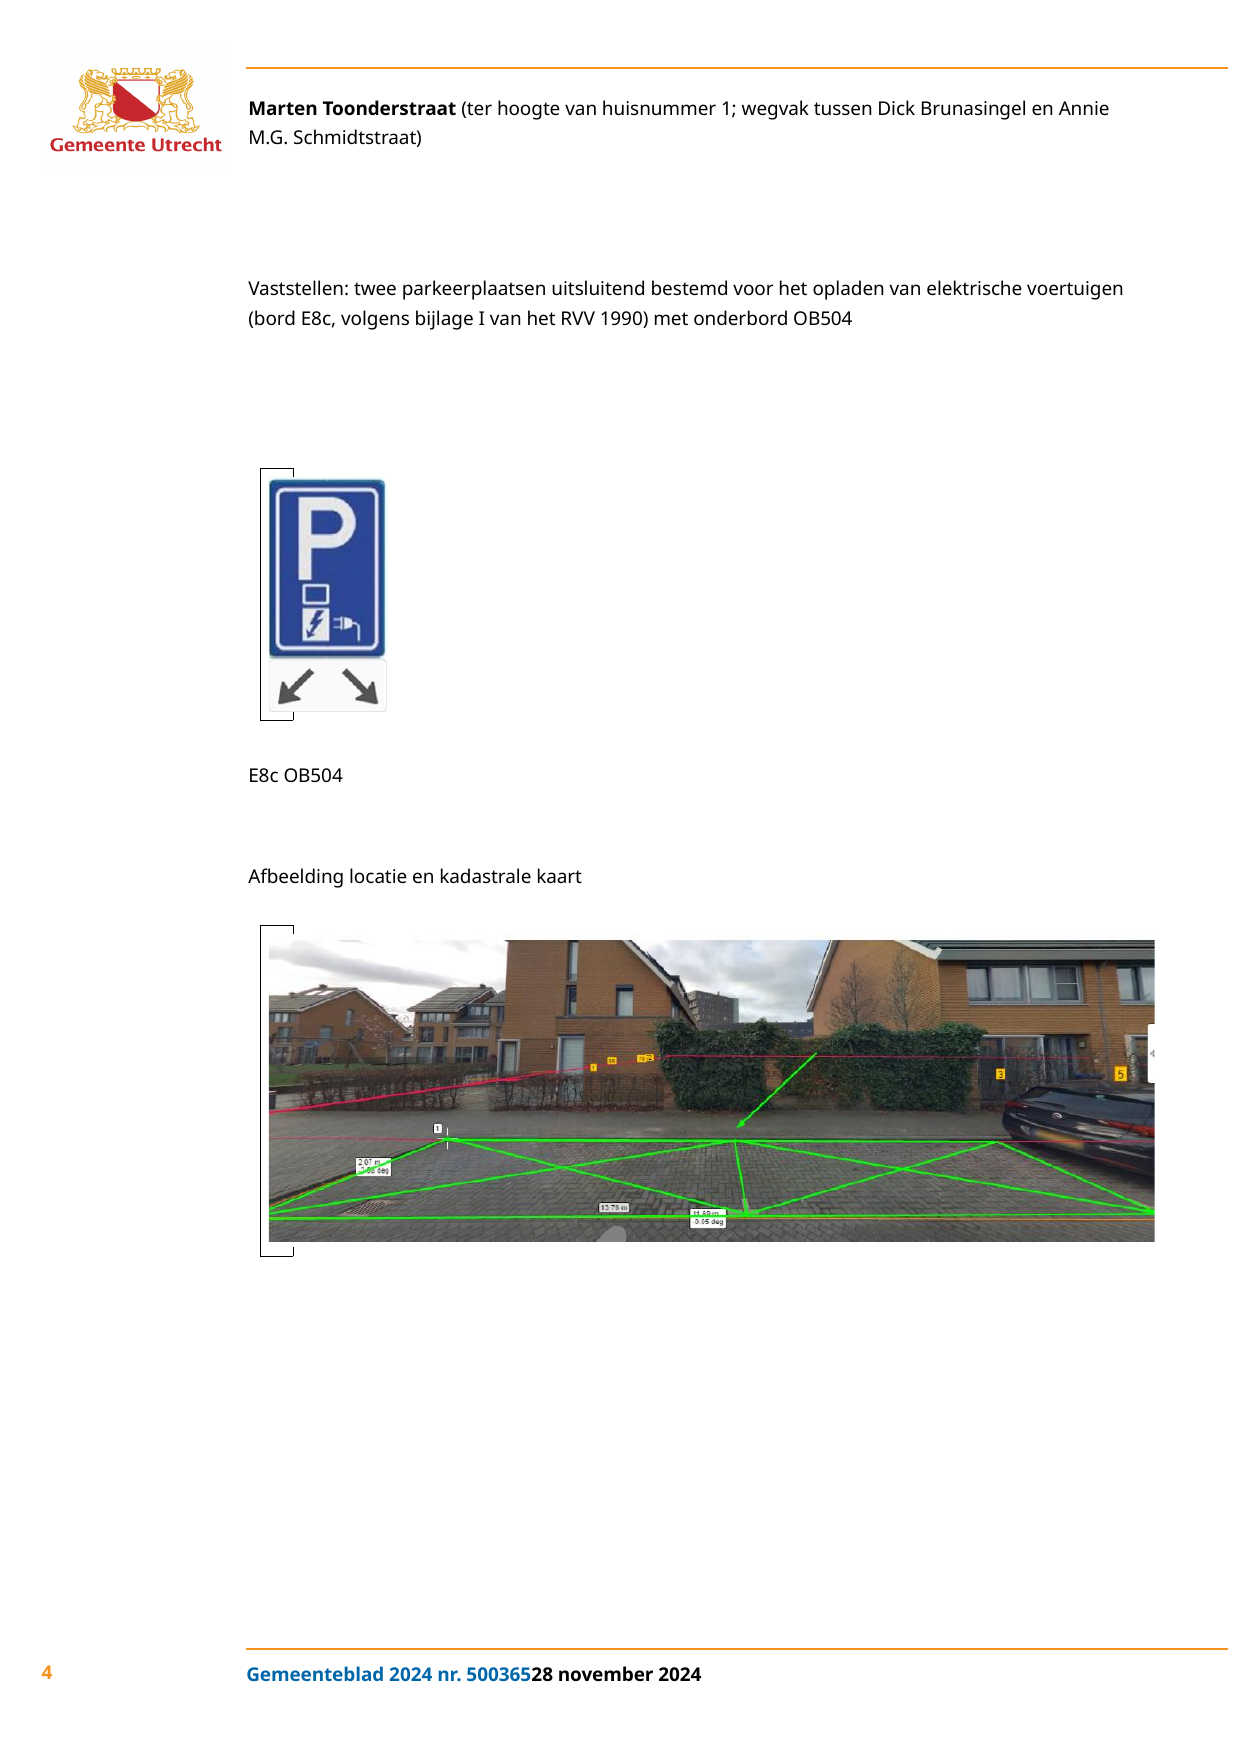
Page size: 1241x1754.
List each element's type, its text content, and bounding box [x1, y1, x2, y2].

picture [268, 477, 387, 712]
text Afbeelding locatie en kadastrale kaart [248, 863, 1152, 889]
text E8c OB504 [248, 762, 1152, 788]
picture [41, 47, 231, 172]
text Vaststellen: twee parkeerplaatsen uitsluitend bestemd voor het opladen van elektrische voertuigen (bord E8c, volgens bijlage I van het RVV 1990) met onderbord OB504 [248, 276, 1152, 331]
text Marten Toonderstraat (ter hoogte van huisnummer 1; wegvak tussen Dick Brunasingel en Annie M.G. Schmidtstraat) [248, 95, 1152, 150]
picture [268, 934, 1155, 1247]
